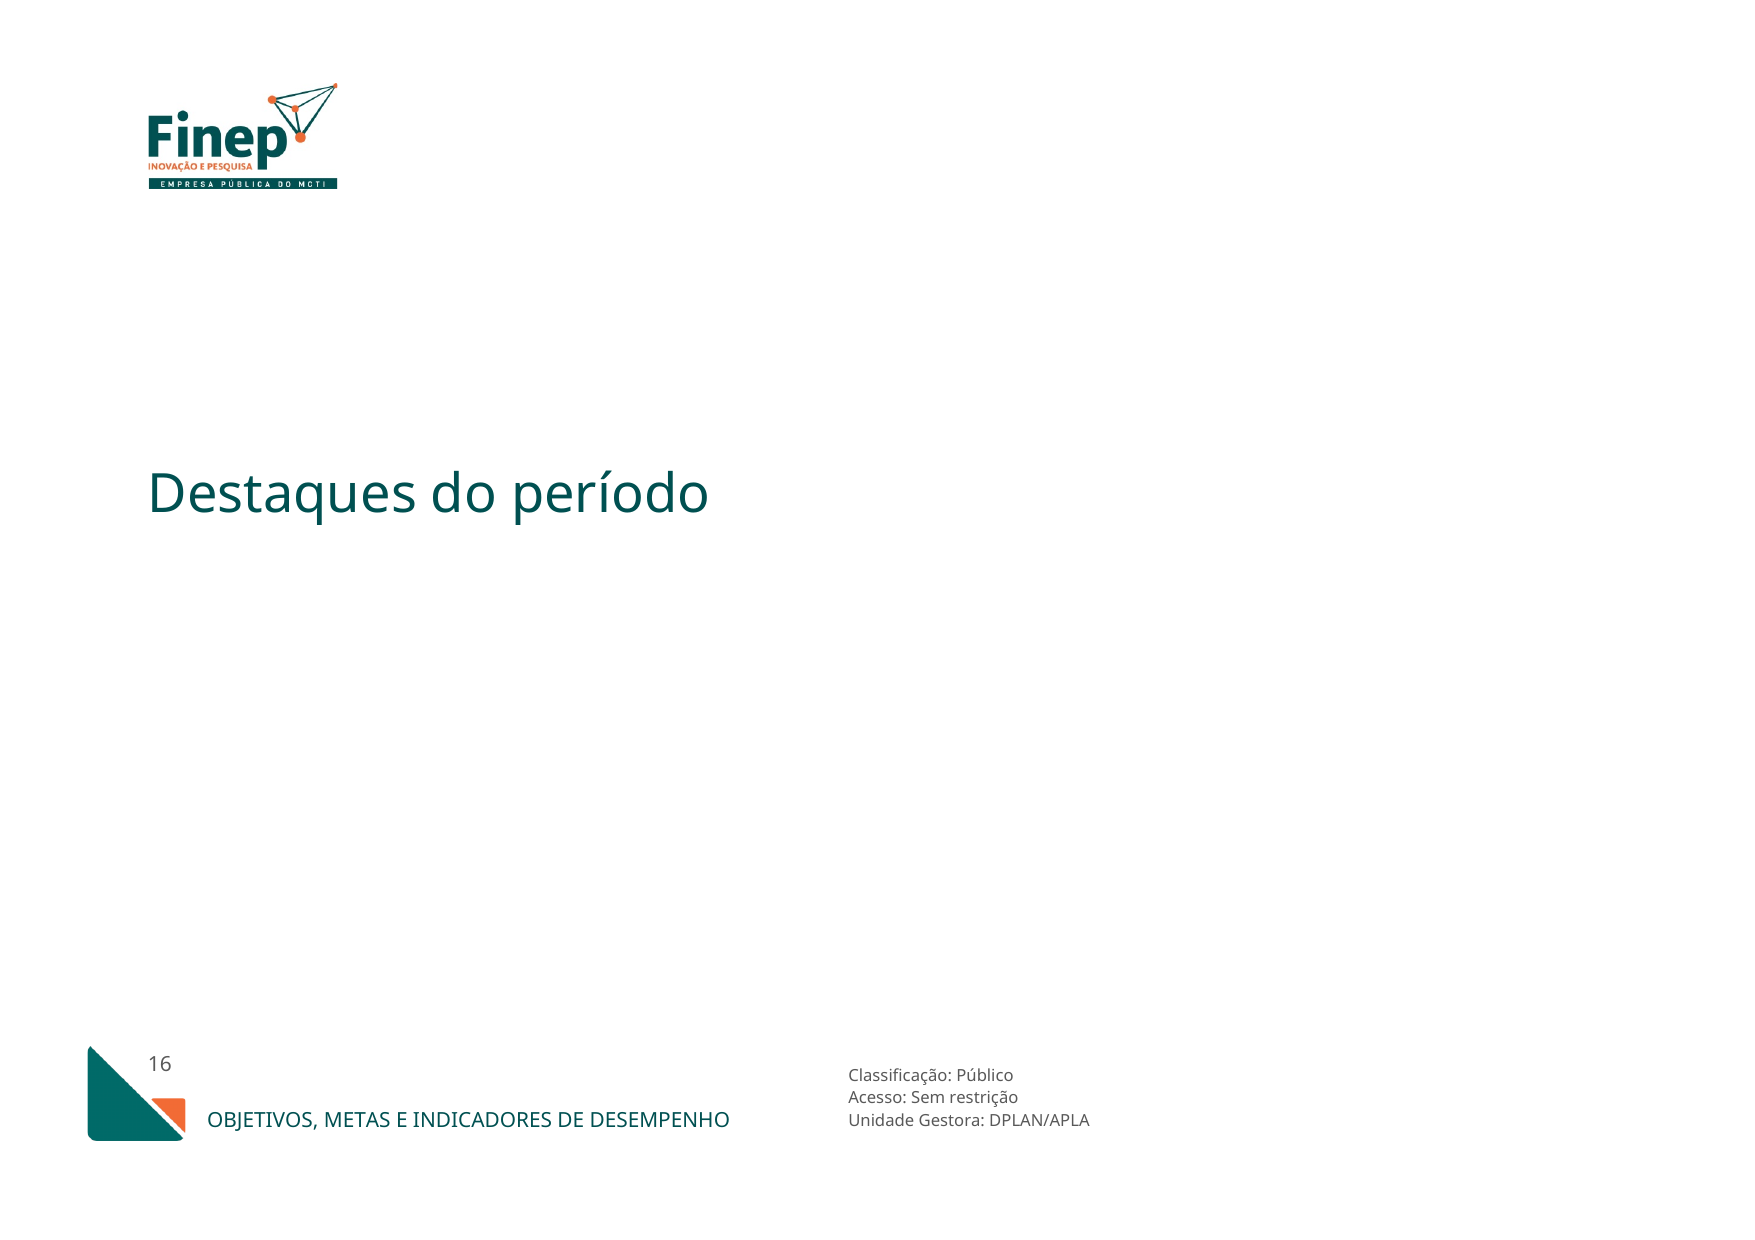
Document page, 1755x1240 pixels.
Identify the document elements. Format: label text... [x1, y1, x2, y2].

text Destaques do período [148, 454, 1654, 528]
